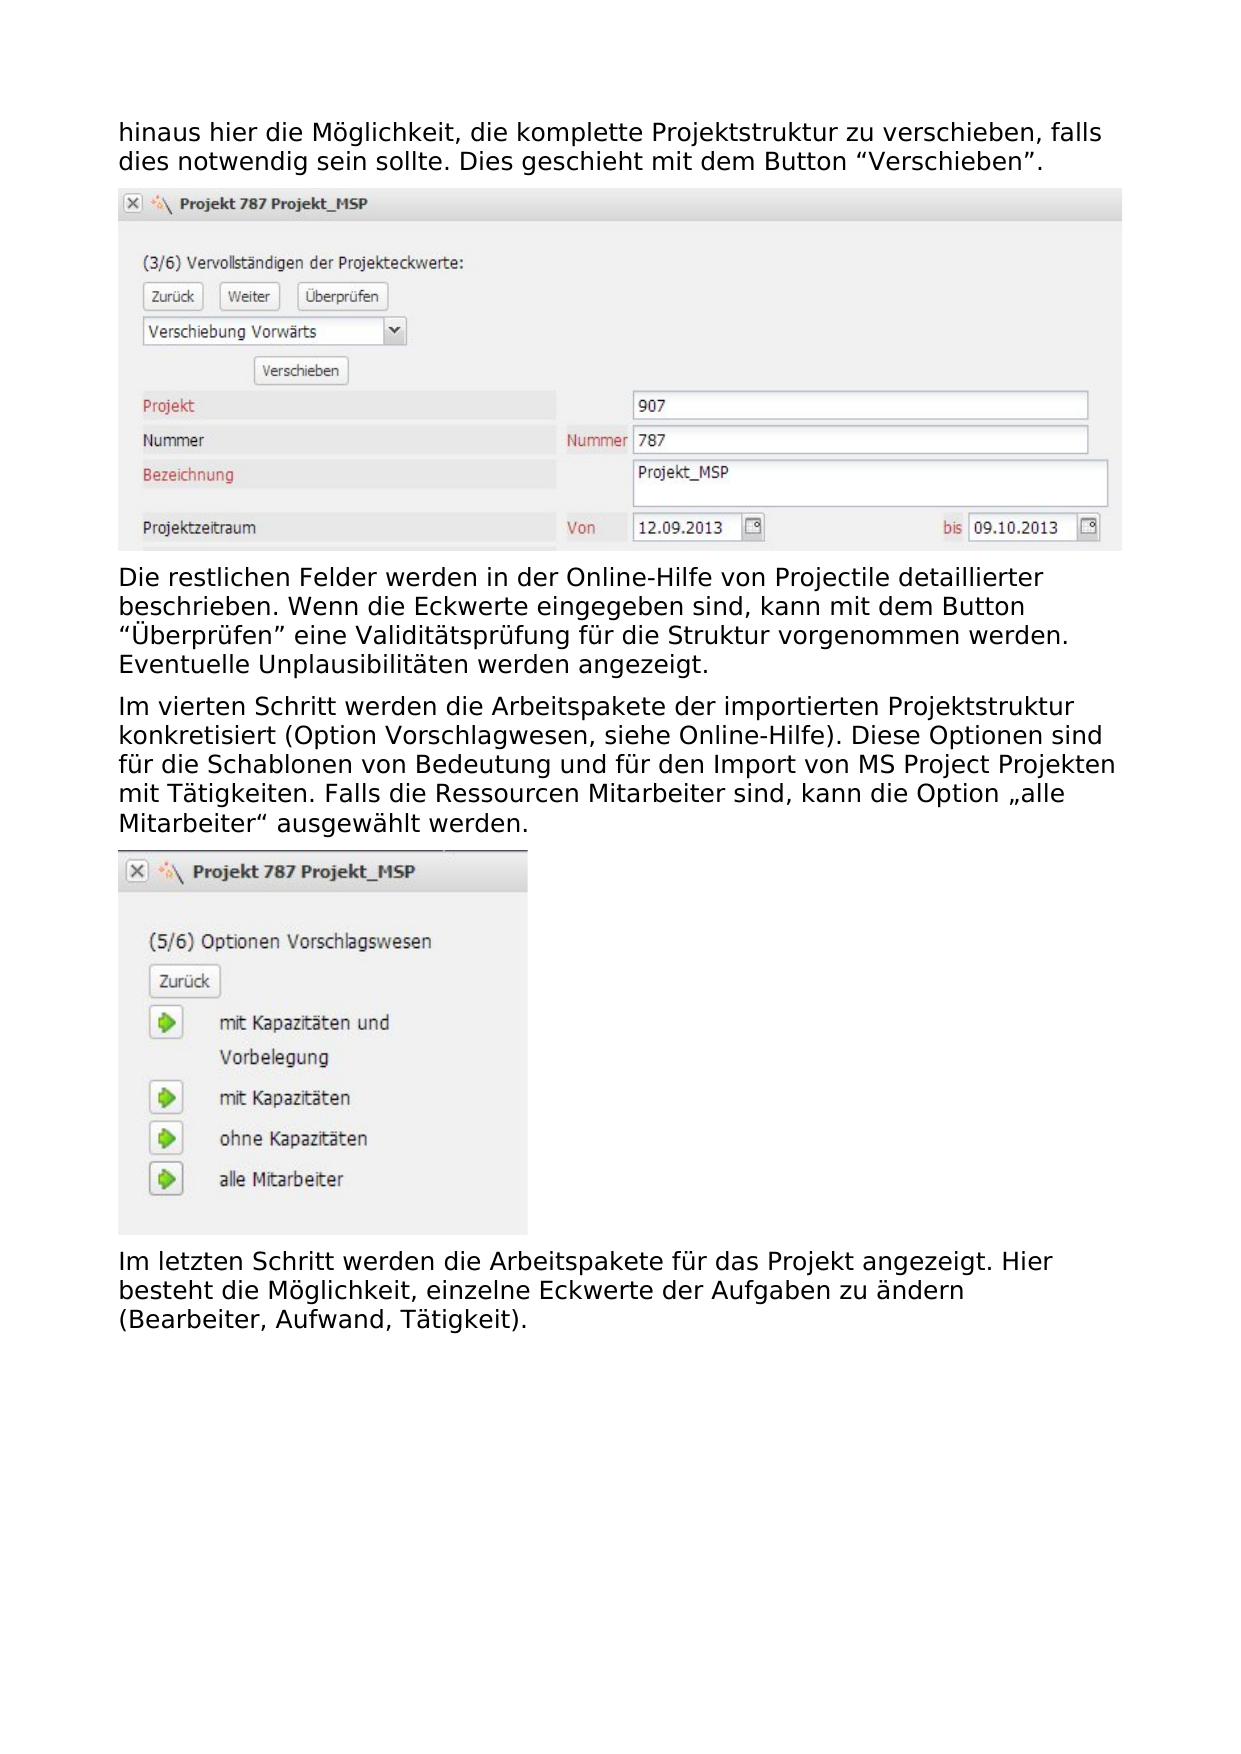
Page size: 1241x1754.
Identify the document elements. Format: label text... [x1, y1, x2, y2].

text Im letzten Schritt werden die Arbeitspakete für das Projekt angezeigt. Hier besteht die Möglichkeit, einzelne Eckwerte der Aufgaben zu ändern (Bearbeiter, Aufwand, Tätigkeit). [118, 1247, 1122, 1335]
text hinaus hier die Möglichkeit, die komplette Projektstruktur zu verschieben, falls dies notwendig sein sollte. Dies geschieht mit dem Button “Verschieben”. [118, 118, 1122, 176]
text Im vierten Schritt werden die Arbeitspakete der importierten Projektstruktur konkretisiert (Option Vorschlagwesen, siehe Online-Hilfe). Diese Optionen sind für die Schablonen von Bedeutung und für den Import von MS Project Projekten mit Tätigkeiten. Falls die Ressourcen Mitarbeiter sind, kann die Option „alle Mitarbeiter“ ausgewählt werden. [118, 692, 1122, 838]
picture [118, 850, 528, 1235]
picture [118, 188, 1123, 551]
text Die restlichen Felder werden in der Online-Hilfe von Projectile detaillierter beschrieben. Wenn die Eckwerte eingegeben sind, kann mit dem Button “Überprüfen” eine Validitätsprüfung für die Struktur vorgenommen werden. Eventuelle Unplausibilitäten werden angezeigt. [118, 563, 1122, 679]
